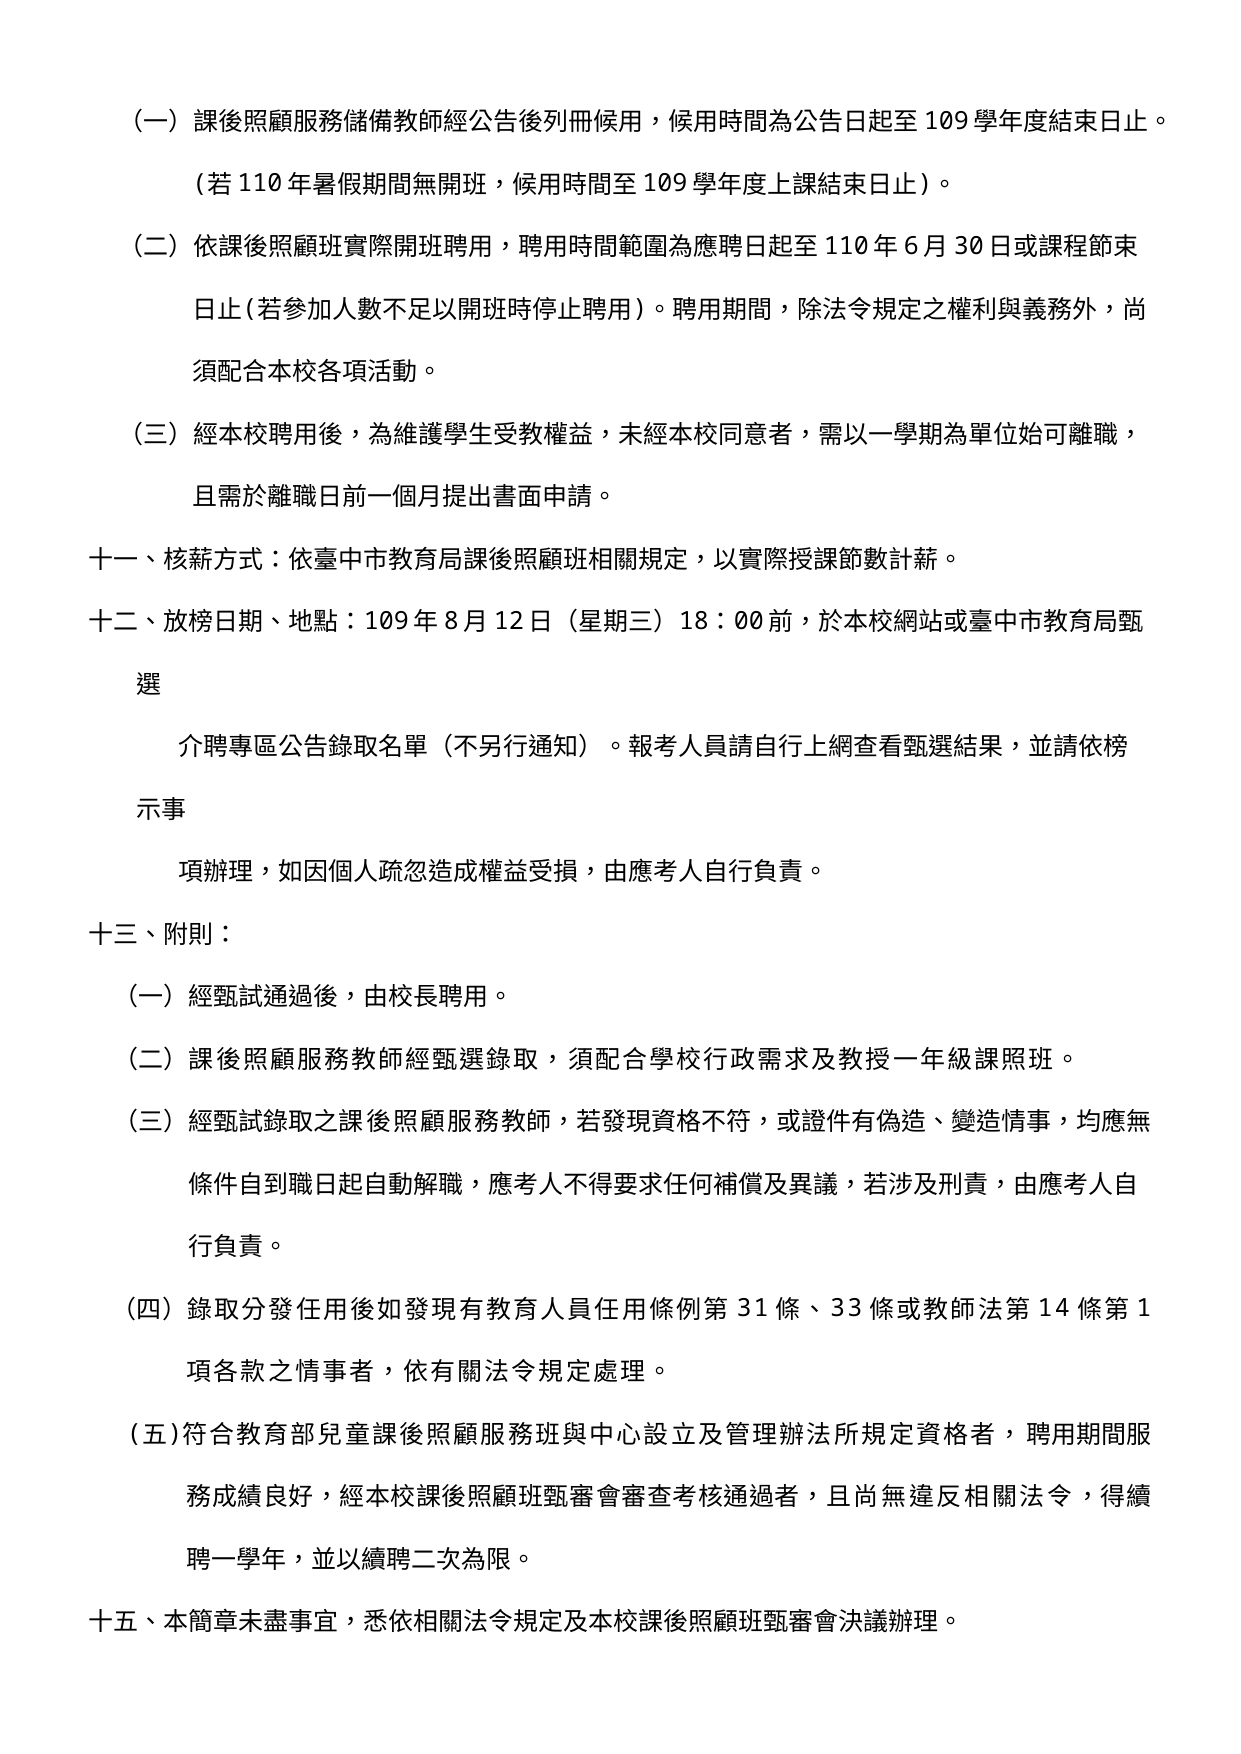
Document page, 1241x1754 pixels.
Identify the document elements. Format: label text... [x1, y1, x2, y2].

text 十一、核薪方式：依臺中市教育局課後照顧班相關規定，以實際授課節數計薪。 [89, 516, 1152, 578]
text （三）經本校聘用後，為維護學生受教權益，未經本校同意者，需以一學期為單位始可離職，且需於離職日前一個月提出書面申請。 [118, 391, 1152, 516]
text 十三、附則： [89, 891, 1152, 953]
text 項辦理，如因個人疏忽造成權益受損，由應考人自行負責。 [89, 828, 1152, 891]
text （二）課後照顧服務教師經甄選錄取，須配合學校行政需求及教授一年級課照班。 [114, 1016, 1152, 1078]
text 介聘專區公告錄取名單（不另行通知）。報考人員請自行上網查看甄選結果，並請依榜示事 [89, 703, 1152, 828]
text 十二、放榜日期、地點：109年8月12日（星期三）18：00前，於本校網站或臺中市教育局甄選 [89, 578, 1152, 703]
text （三）經甄試錄取之課後照顧服務教師，若發現資格不符，或證件有偽造、變造情事，均應無條件自到職日起自動解職，應考人不得要求任何補償及異議，若涉及刑責，由應考人自行負責。 [114, 1078, 1152, 1266]
text (五)符合教育部兒童課後照顧服務班與中心設立及管理辦法所規定資格者，聘用期間服務成績良好，經本校課後照顧班甄審會審查考核通過者，且尚無違反相關法令，得續聘一學年，並以續聘二次為限。 [112, 1391, 1152, 1578]
text （二）依課後照顧班實際開班聘用，聘用時間範圍為應聘日起至110年6月30日或課程節束日止(若參加人數不足以開班時停止聘用)。聘用期間，除法令規定之權利與義務外，尚須配合本校各項活動。 [118, 203, 1152, 391]
text （一）課後照顧服務儲備教師經公告後列冊候用，候用時間為公告日起至109學年度結束日止。(若110年暑假期間無開班，候用時間至109學年度上課結束日止)。 [118, 78, 1152, 203]
text （一）經甄試通過後，由校長聘用。 [89, 953, 1152, 1016]
text 十五、本簡章未盡事宜，悉依相關法令規定及本校課後照顧班甄審會決議辦理。 [89, 1578, 1152, 1641]
text （四）錄取分發任用後如發現有教育人員任用條例第31條、33條或教師法第14條第1項各款之情事者，依有關法令規定處理。 [112, 1266, 1152, 1391]
